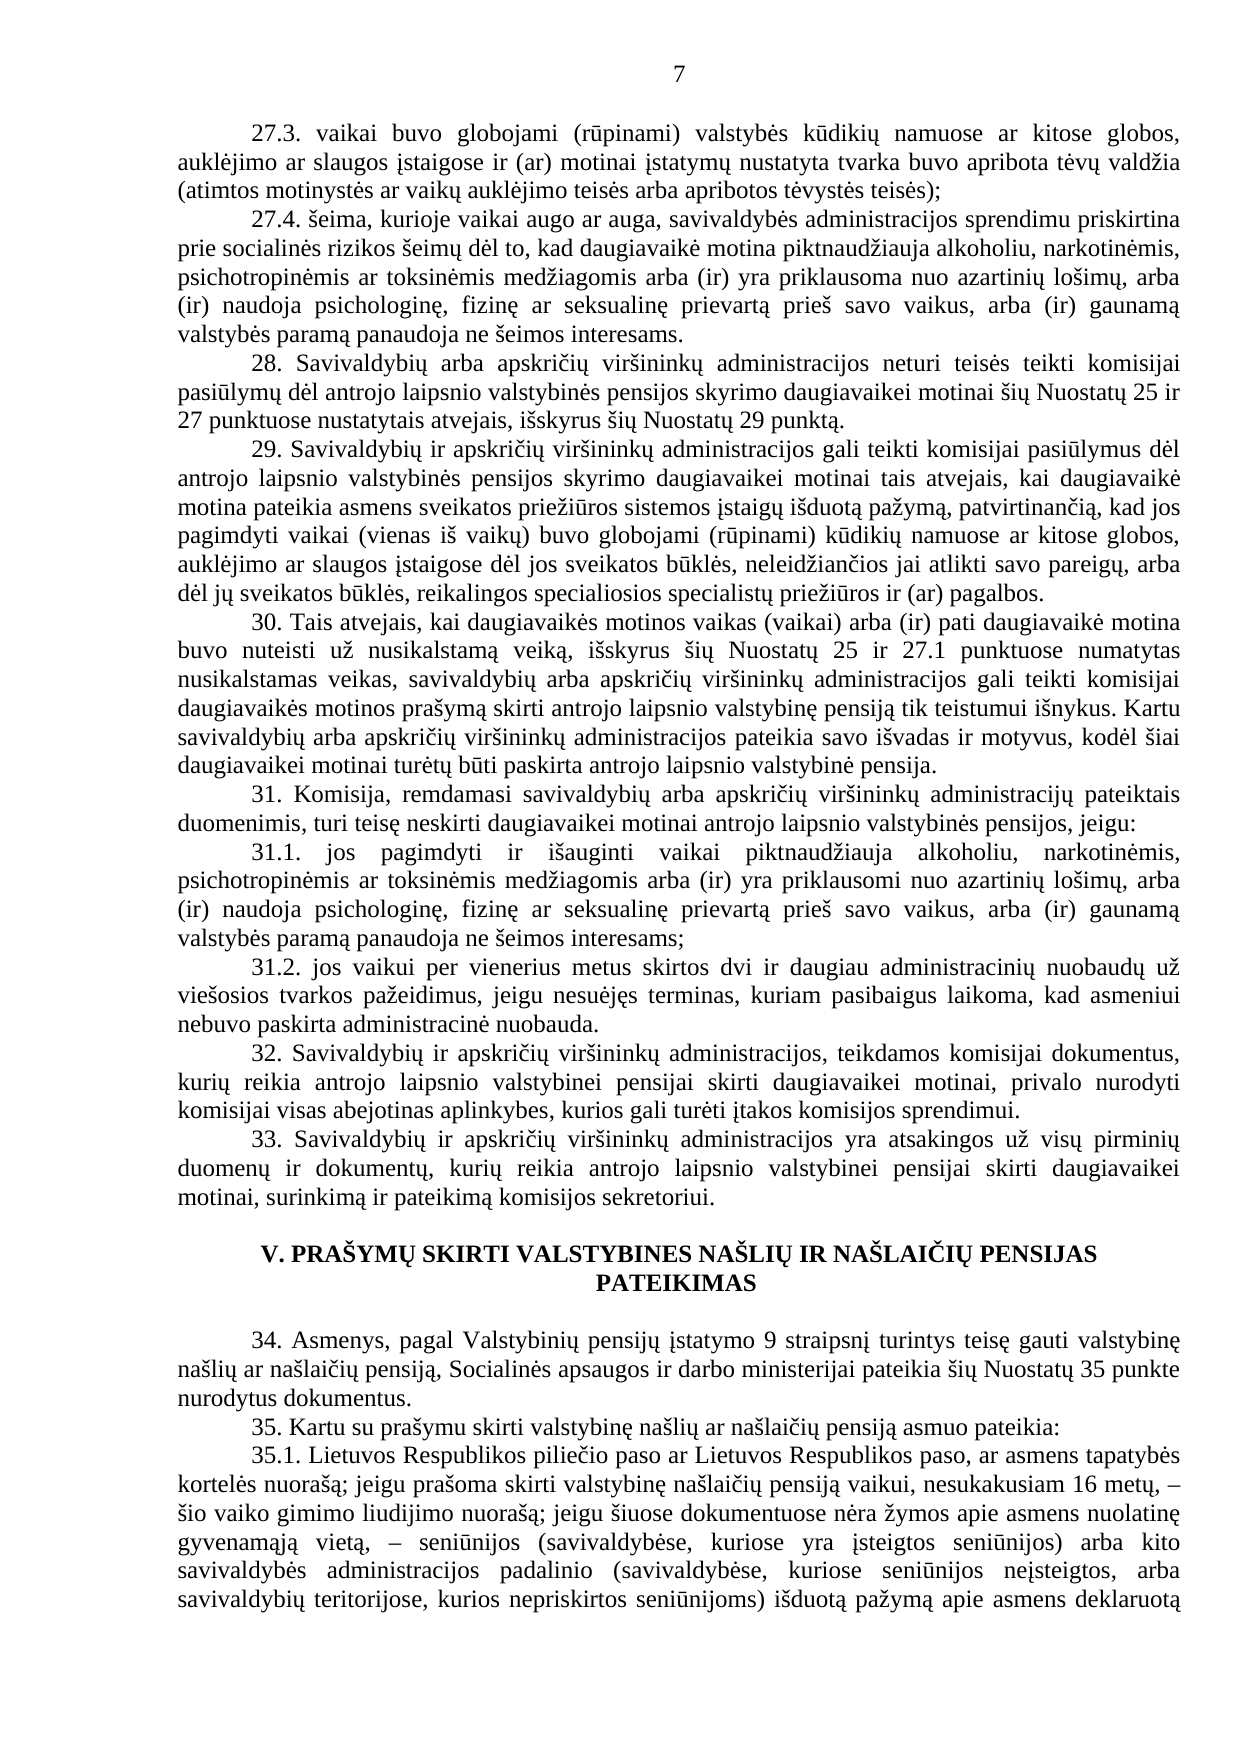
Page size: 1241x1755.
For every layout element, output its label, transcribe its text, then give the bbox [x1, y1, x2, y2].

text 35. Kartu su prašymu skirti valstybinę našlių ar našlaičių pensiją asmuo pateikia: [177, 1412, 1181, 1441]
text 28. Savivaldybių arba apskričių viršininkų administracijos neturi teisės teikti komisijai pasiūlymų dėl antrojo laipsnio valstybinės pensijos skyrimo daugiavaikei motinai šių Nuostatų 25 ir 27 punktuose nustatytais atvejais, išskyrus šių Nuostatų 29 punktą. [177, 348, 1181, 434]
text 31.1. jos pagimdyti ir išauginti vaikai piktnaudžiauja alkoholiu, narkotinėmis, psichotropinėmis ar toksinėmis medžiagomis arba (ir) yra priklausomi nuo azartinių lošimų, arba (ir) naudoja psichologinę, fizinę ar seksualinę prievartą prieš savo vaikus, arba (ir) gaunamą valstybės paramą panaudoja ne šeimos interesams; [177, 837, 1181, 952]
text 35.1. Lietuvos Respublikos piliečio paso ar Lietuvos Respublikos paso, ar asmens tapatybės kortelės nuorašą; jeigu prašoma skirti valstybinę našlaičių pensiją vaikui, nesukakusiam 16 metų, – šio vaiko gimimo liudijimo nuorašą; jeigu šiuose dokumentuose nėra žymos apie asmens nuolatinę gyvenamąją vietą, – seniūnijos (savivaldybėse, kuriose yra įsteigtos seniūnijos) arba kito savivaldybės administracijos padalinio (savivaldybėse, kuriose seniūnijos neįsteigtos, arba savivaldybių teritorijose, kurios nepriskirtos seniūnijoms) išduotą pažymą apie asmens deklaruotą [177, 1441, 1181, 1613]
text 33. Savivaldybių ir apskričių viršininkų administracijos yra atsakingos už visų pirminių duomenų ir dokumentų, kurių reikia antrojo laipsnio valstybinei pensijai skirti daugiavaikei motinai, surinkimą ir pateikimą komisijos sekretoriui. [177, 1124, 1181, 1211]
text 34. Asmenys, pagal Valstybinių pensijų įstatymo 9 straipsnį turintys teisę gauti valstybinę našlių ar našlaičių pensiją, Socialinės apsaugos ir darbo ministerijai pateikia šių Nuostatų 35 punkte nurodytus dokumentus. [177, 1326, 1181, 1412]
text 27.4. šeima, kurioje vaikai augo ar auga, savivaldybės administracijos sprendimu priskirtina prie socialinės rizikos šeimų dėl to, kad daugiavaikė motina piktnaudžiauja alkoholiu, narkotinėmis, psichotropinėmis ar toksinėmis medžiagomis arba (ir) yra priklausoma nuo azartinių lošimų, arba (ir) naudoja psichologinę, fizinę ar seksualinę prievartą prieš savo vaikus, arba (ir) gaunamą valstybės paramą panaudoja ne šeimos interesams. [177, 204, 1181, 348]
text V. PRAŠYMŲ SKIRTI VALSTYBINES NAŠLIŲ IR NAŠLAIČIŲ PENSIJAS PATEIKIMAS [177, 1239, 1181, 1297]
text 27.3. vaikai buvo globojami (rūpinami) valstybės kūdikių namuose ar kitose globos, auklėjimo ar slaugos įstaigose ir (ar) motinai įstatymų nustatyta tvarka buvo apribota tėvų valdžia (atimtos motinystės ar vaikų auklėjimo teisės arba apribotos tėvystės teisės); [177, 118, 1181, 204]
text 31. Komisija, remdamasi savivaldybių arba apskričių viršininkų administracijų pateiktais duomenimis, turi teisę neskirti daugiavaikei motinai antrojo laipsnio valstybinės pensijos, jeigu: [177, 779, 1181, 837]
text 31.2. jos vaikui per vienerius metus skirtos dvi ir daugiau administracinių nuobaudų už viešosios tvarkos pažeidimus, jeigu nesuėjęs terminas, kuriam pasibaigus laikoma, kad asmeniui nebuvo paskirta administracinė nuobauda. [177, 952, 1181, 1038]
text 30. Tais atvejais, kai daugiavaikės motinos vaikas (vaikai) arba (ir) pati daugiavaikė motina buvo nuteisti už nusikalstamą veiką, išskyrus šių Nuostatų 25 ir 27.1 punktuose numatytas nusikalstamas veikas, savivaldybių arba apskričių viršininkų administracijos gali teikti komisijai daugiavaikės motinos prašymą skirti antrojo laipsnio valstybinę pensiją tik teistumui išnykus. Kartu savivaldybių arba apskričių viršininkų administracijos pateikia savo išvadas ir motyvus, kodėl šiai daugiavaikei motinai turėtų būti paskirta antrojo laipsnio valstybinė pensija. [177, 607, 1181, 779]
text 29. Savivaldybių ir apskričių viršininkų administracijos gali teikti komisijai pasiūlymus dėl antrojo laipsnio valstybinės pensijos skyrimo daugiavaikei motinai tais atvejais, kai daugiavaikė motina pateikia asmens sveikatos priežiūros sistemos įstaigų išduotą pažymą, patvirtinančią, kad jos pagimdyti vaikai (vienas iš vaikų) buvo globojami (rūpinami) kūdikių namuose ar kitose globos, auklėjimo ar slaugos įstaigose dėl jos sveikatos būklės, neleidžiančios jai atlikti savo pareigų, arba dėl jų sveikatos būklės, reikalingos specialiosios specialistų priežiūros ir (ar) pagalbos. [177, 434, 1181, 607]
text 32. Savivaldybių ir apskričių viršininkų administracijos, teikdamos komisijai dokumentus, kurių reikia antrojo laipsnio valstybinei pensijai skirti daugiavaikei motinai, privalo nurodyti komisijai visas abejotinas aplinkybes, kurios gali turėti įtakos komisijos sprendimui. [177, 1038, 1181, 1124]
